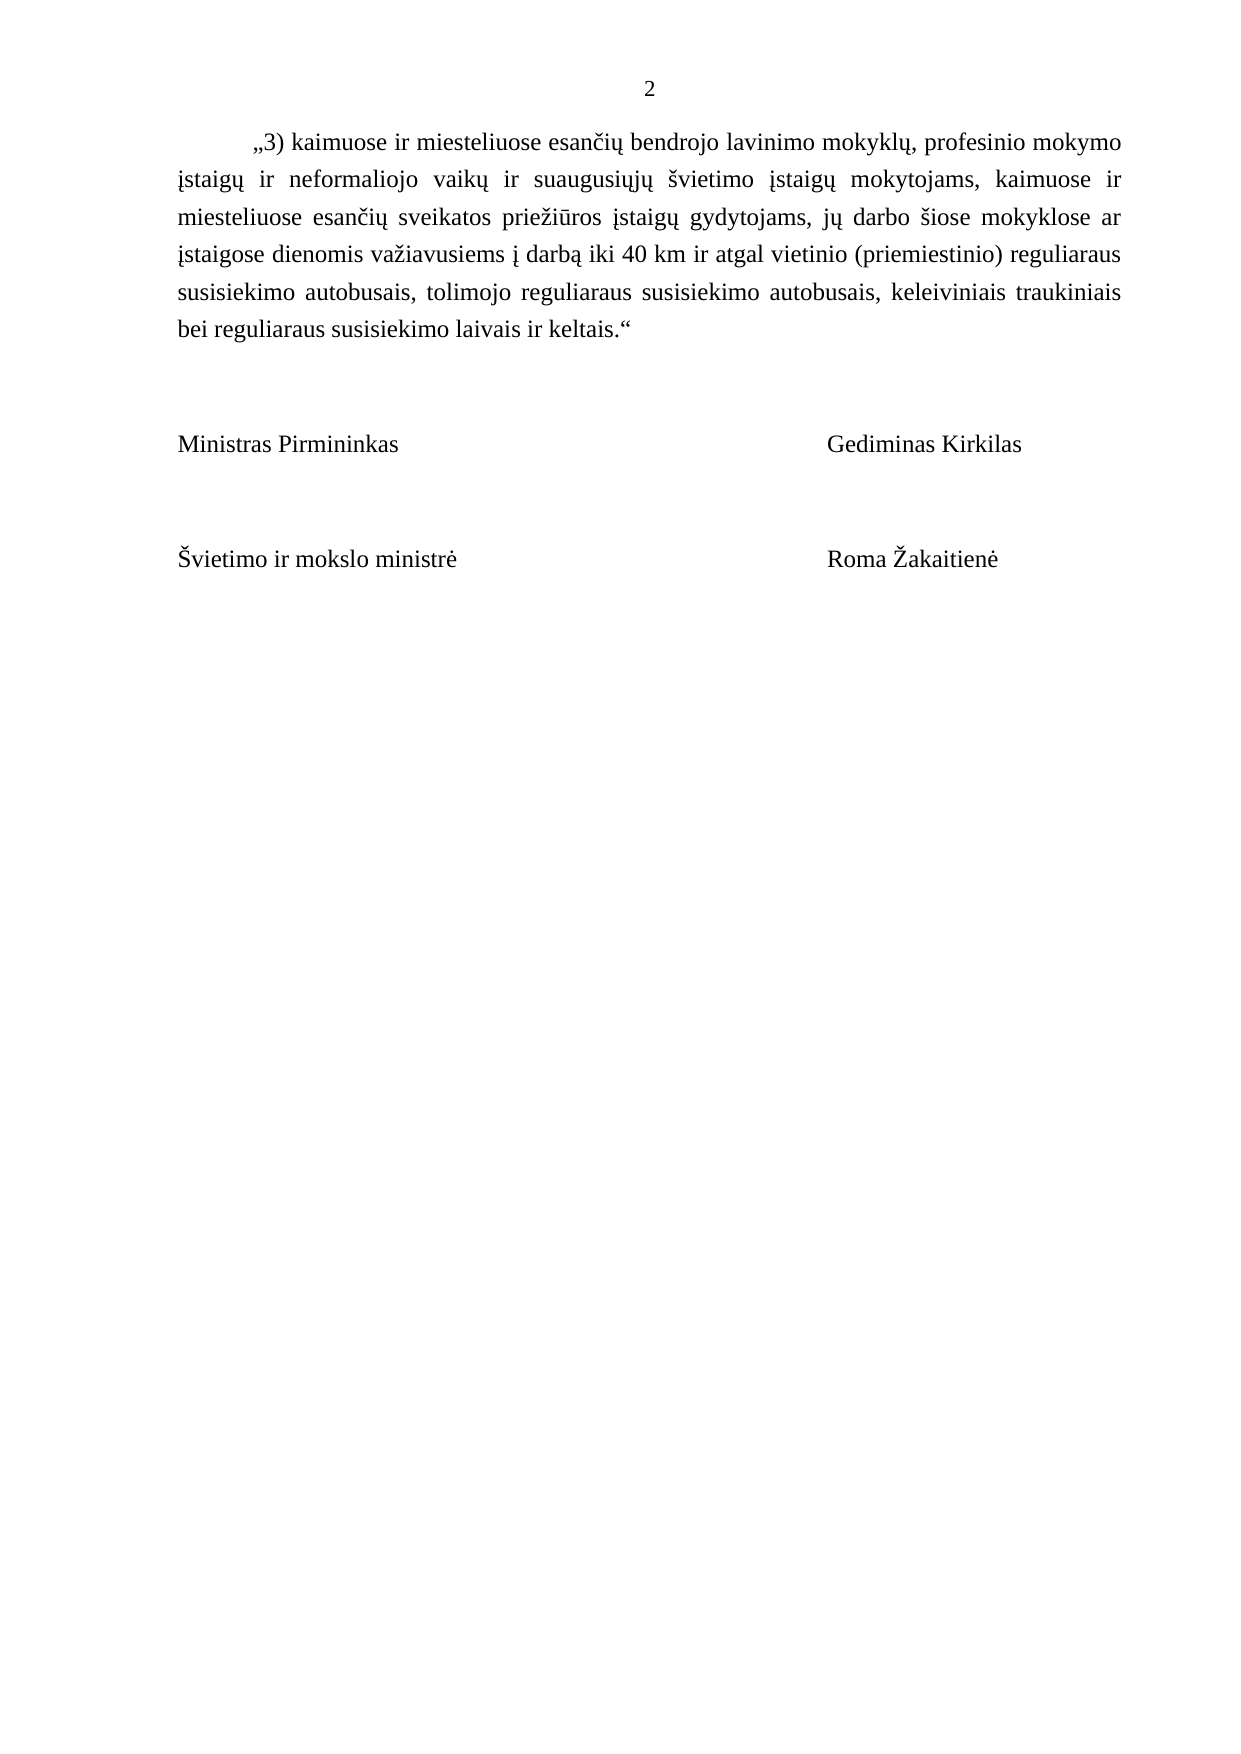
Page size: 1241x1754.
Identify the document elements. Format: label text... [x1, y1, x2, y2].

text „3) kaimuose ir miesteliuose esančių bendrojo lavinimo mokyklų, profesinio mokymo įstaigų ir neformaliojo vaikų ir suaugusiųjų švietimo įstaigų mokytojams, kaimuose ir miesteliuose esančių sveikatos priežiūros įstaigų gydytojams, jų darbo šiose mokyklose ar įstaigose dienomis važiavusiems į darbą iki 40 km ir atgal vietinio (priemiestinio) reguliaraus susisiekimo autobusais, tolimojo reguliaraus susisiekimo autobusais, keleiviniais traukiniais bei reguliaraus susisiekimo laivais ir keltais.“ [177, 118, 1122, 343]
text Švietimo ir mokslo ministrė Roma Žakaitienė [177, 544, 1122, 573]
text Ministras Pirmininkas Gediminas Kirkilas [177, 429, 1122, 458]
